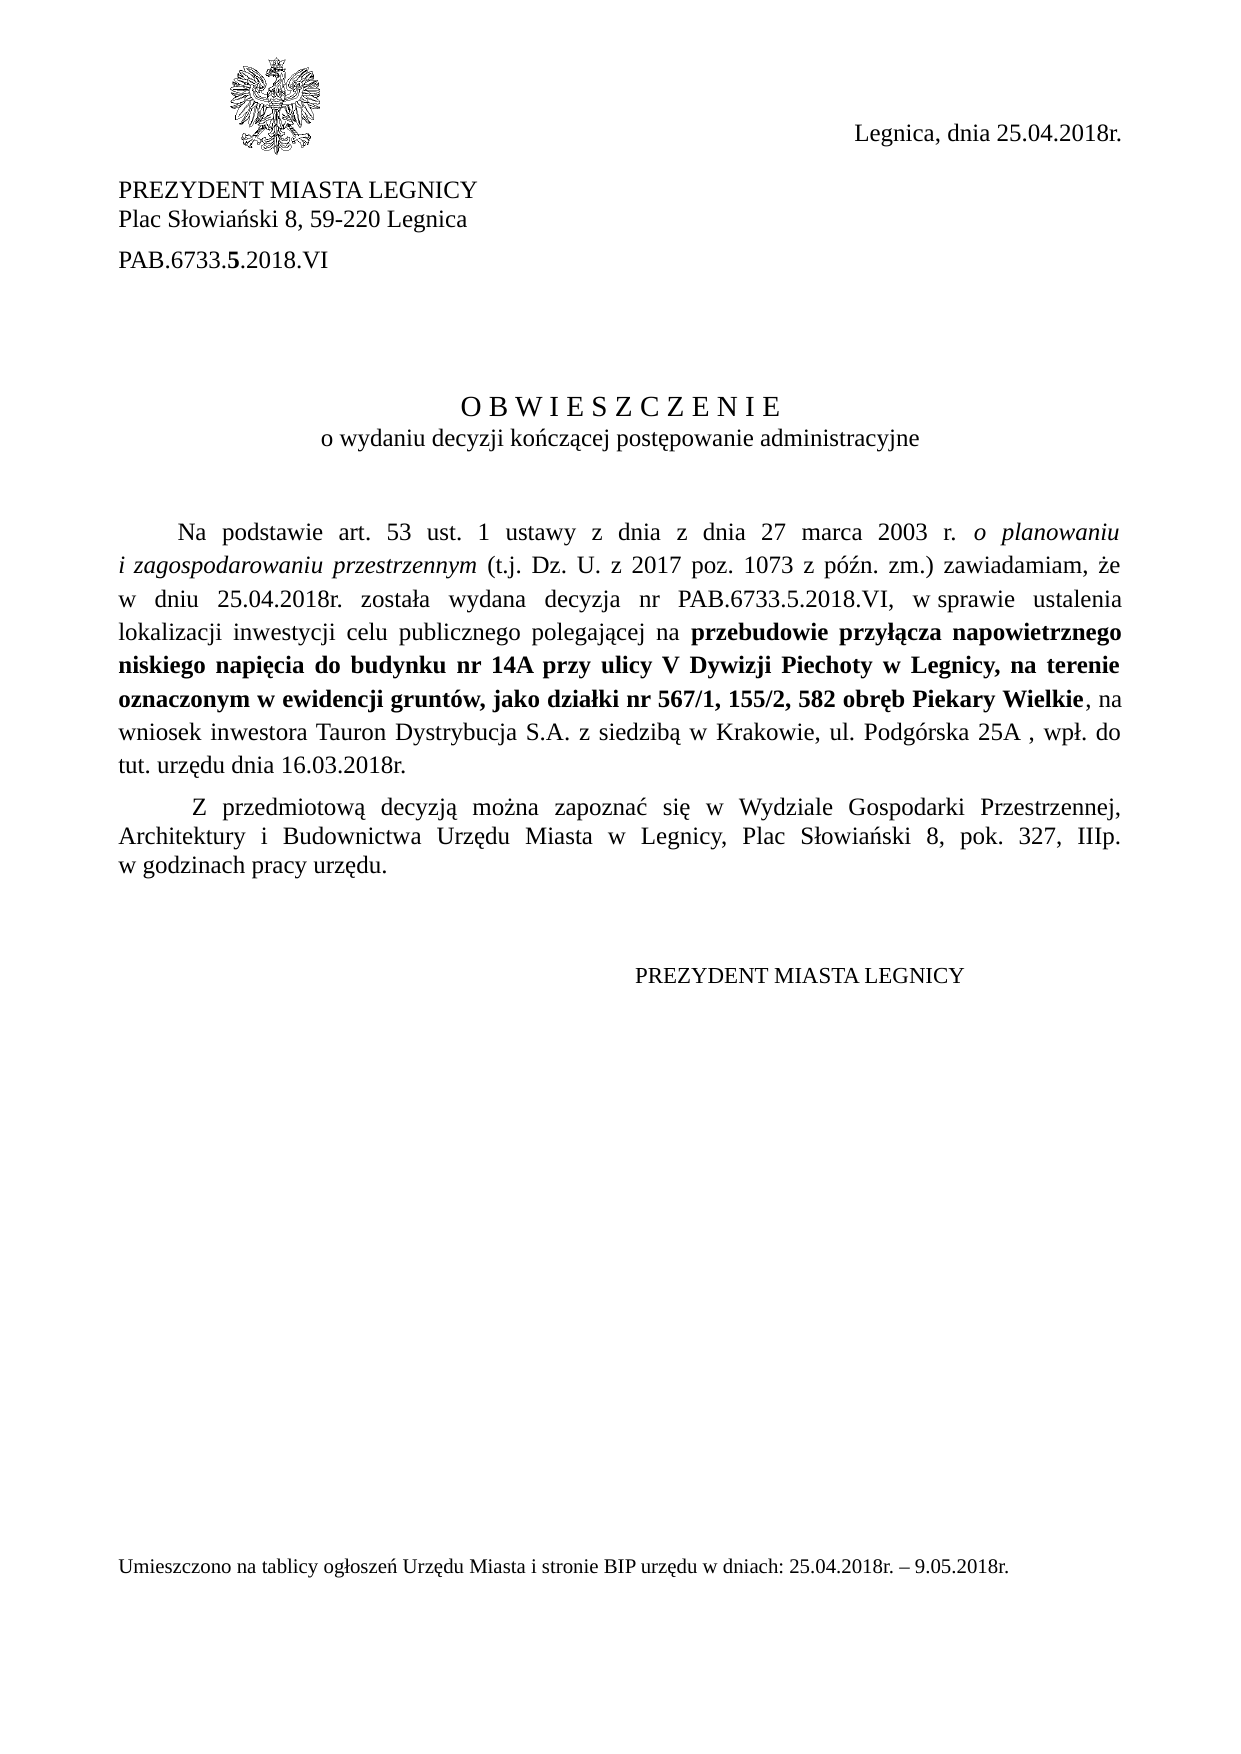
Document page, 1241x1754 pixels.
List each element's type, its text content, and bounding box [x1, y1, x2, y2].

text Plac Słowiański 8, 59-220 Legnica [118, 204, 1122, 233]
text Legnica, dnia 25.04.2018r. [320, 118, 1122, 147]
text [118, 118, 230, 147]
text Z przedmiotową decyzją można zapoznać się w Wydziale Gospodarki Przestrzennej, Architektury i Budownictwa Urzędu Miasta w Legnicy, Plac Słowiański 8, pok. 327, IIIp. w godzinach pracy urzędu. [118, 792, 1122, 879]
text PREZYDENT MIASTA LEGNICY [635, 962, 1122, 989]
text o wydaniu decyzji kończącej postępowanie administracyjne [118, 423, 1122, 452]
text O B W I E S Z C Z E N I E [118, 389, 1122, 423]
text PAB.6733.5.2018.VI [118, 246, 1122, 274]
text Umieszczono na tablicy ogłoszeń Urzędu Miasta i stronie BIP urzędu w dniach: 25.04.2018r. – 9.05.2018r. [118, 1554, 1122, 1578]
text PREZYDENT MIASTA LEGNICY [118, 176, 1122, 204]
text Na podstawie art. 53 ust. 1 ustawy z dnia z dnia 27 marca 2003 r. o planowaniu i zagospodarowaniu przestrzennym (t.j. Dz. U. z 2017 poz. 1073 z późn. zm.) zawiadamiam, że w dniu 25.04.2018r. została wydana decyzja nr PAB.6733.5.2018.VI, w sprawie ustalenia lokalizacji inwestycji celu publicznego polegającej na przebudowie przyłącza napowietrznego niskiego napięcia do budynku nr 14A przy ulicy V Dywizji Piechoty w Legnicy, na terenie oznaczonym w ewidencji gruntów, jako działki nr 567/1, 155/2, 582 obręb Piekary Wielkie, na wniosek inwestora Tauron Dystrybucja S.A. z siedzibą w Krakowie, ul. Podgórska 25A , wpł. do tut. urzędu dnia 16.03.2018r. [118, 514, 1122, 781]
picture [230, 57, 320, 155]
